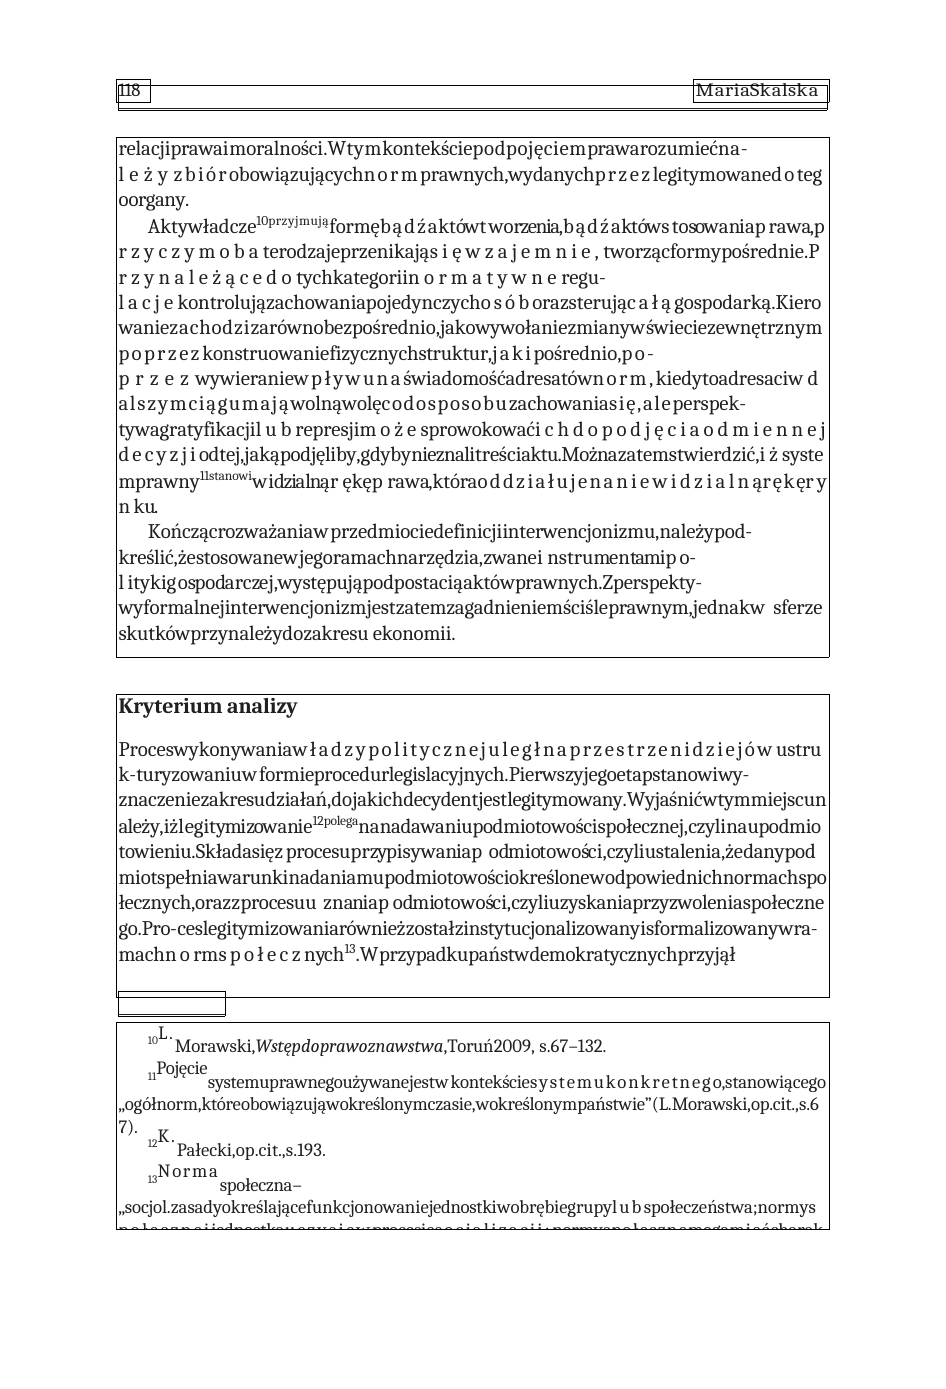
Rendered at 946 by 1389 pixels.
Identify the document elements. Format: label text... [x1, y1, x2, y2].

text 12K.Pałecki,op.cit.,s.193. [148, 1139, 829, 1161]
text Aktywładcze10przyjmująformębądźaktówtworzenia,bądźaktówstosowaniaprawa,przyczymobaterodzajeprzenikająsięwzajemnie,tworzącformypośrednie.Przynależącedotychkategoriinormatywneregu-lacjekontrolujązachowaniapojedynczychosóborazsterującałągospodarką.Kierowaniezachodzizarównobezpośrednio,jakowywołaniezmianywświeciezewnętrznympoprzezkonstruowaniefizycznychstruktur,jakipośrednio,po-przezwywieraniewpływunaświadomośćadresatównorm,kiedytoadresaciwdalszymciągumająwolnąwolęcodosposobuzachowaniasię,aleperspek-tywagratyfikacjilubrepresjimożesprowokowaćichdopodjęciaodmiennejdecyzjiodtej,jakąpodjęliby,gdybynieznalitreściaktu.Możnazatemstwierdzić,iżsystemprawny11stanowiwidzialnąrękęprawa,któraoddziałujenaniewidzialnąrękęrynku. [118, 213, 827, 519]
text 118 [119, 86, 150, 101]
text Kryterium analizy [118, 695, 829, 718]
text MariaSkalska [695, 80, 829, 101]
text relacjiprawaimoralności.Wtymkontekściepodpojęciemprawarozumiećna-leżyzbiórobowiązującychnormprawnych,wydanychprzezlegitymowanedotegoorgany. [118, 138, 827, 212]
text Proceswykonywaniawładzypolitycznejuległnaprzestrzenidziejówustruk-turyzowaniuwformieprocedurlegislacyjnych.Pierwszyjegoetapstanowiwy-znaczeniezakresudziałań,dojakichdecydentjestlegitymowany.Wyjaśnićwtymmiejscunależy,iżlegitymizowanie12polegananadawaniupodmiotowościspołecznej,czylinaupodmiotowieniu.Składasięzprocesuprzypisywaniapodmiotowości,czyliustalenia,żedanypodmiotspełniawarunkinadaniamupodmiotowościokreślonewodpowiednichnormachspołecznych,orazzprocesuuznaniapodmiotowości,czyliuzyskaniaprzyzwoleniaspołecznego.Pro-ceslegitymizowaniarównieżzostałzinstytucjonalizowanyisformalizowanywra-machnormspołecznych13.Wprzypadkupaństwdemokratycznychprzyjął [118, 737, 827, 967]
text [118, 80, 150, 85]
text 10L.Morawski,Wstępdoprawoznawstwa,Toruń2009, s.67–132. [148, 1023, 829, 1057]
text Kończącrozważaniawprzedmiociedefinicjiinterwencjonizmu,należypod-kreślić,żestosowanewjegoramachnarzędzia,zwaneinstrumentamipo-litykigospodarczej,występująpodpostaciąaktówprawnych.Zperspekty-wyformalnejinterwencjonizmjestzatemzagadnieniemściśleprawnym,jednakwsferze skutkówprzynależydozakresu ekonomii. [118, 520, 827, 645]
text 11Pojęciesystemuprawnegoużywanejestwkontekściesystemukonkretnego,stanowiącego„ogółnorm,któreobowiązująwokreślonymczasie,wokreślonympaństwie”(L.Morawski,op.cit.,s.67). [118, 1058, 827, 1138]
text 13Normaspołeczna–„socjol.zasadyokreślającefunkcjonowaniejednostkiwobrębiegrupylubspołeczeństwa;normyspołecznejjednostkauczysięwprocesiesocjalizacji;normyspołecznemogąmiećcharakterformalny(sąjasnoskodyfikowaneispisane)lubnieformalny(obowiązująwsposóbzbliżonydoobowiązywaniaobyczaju)”.Hasło:norma [118, 1161, 827, 1229]
